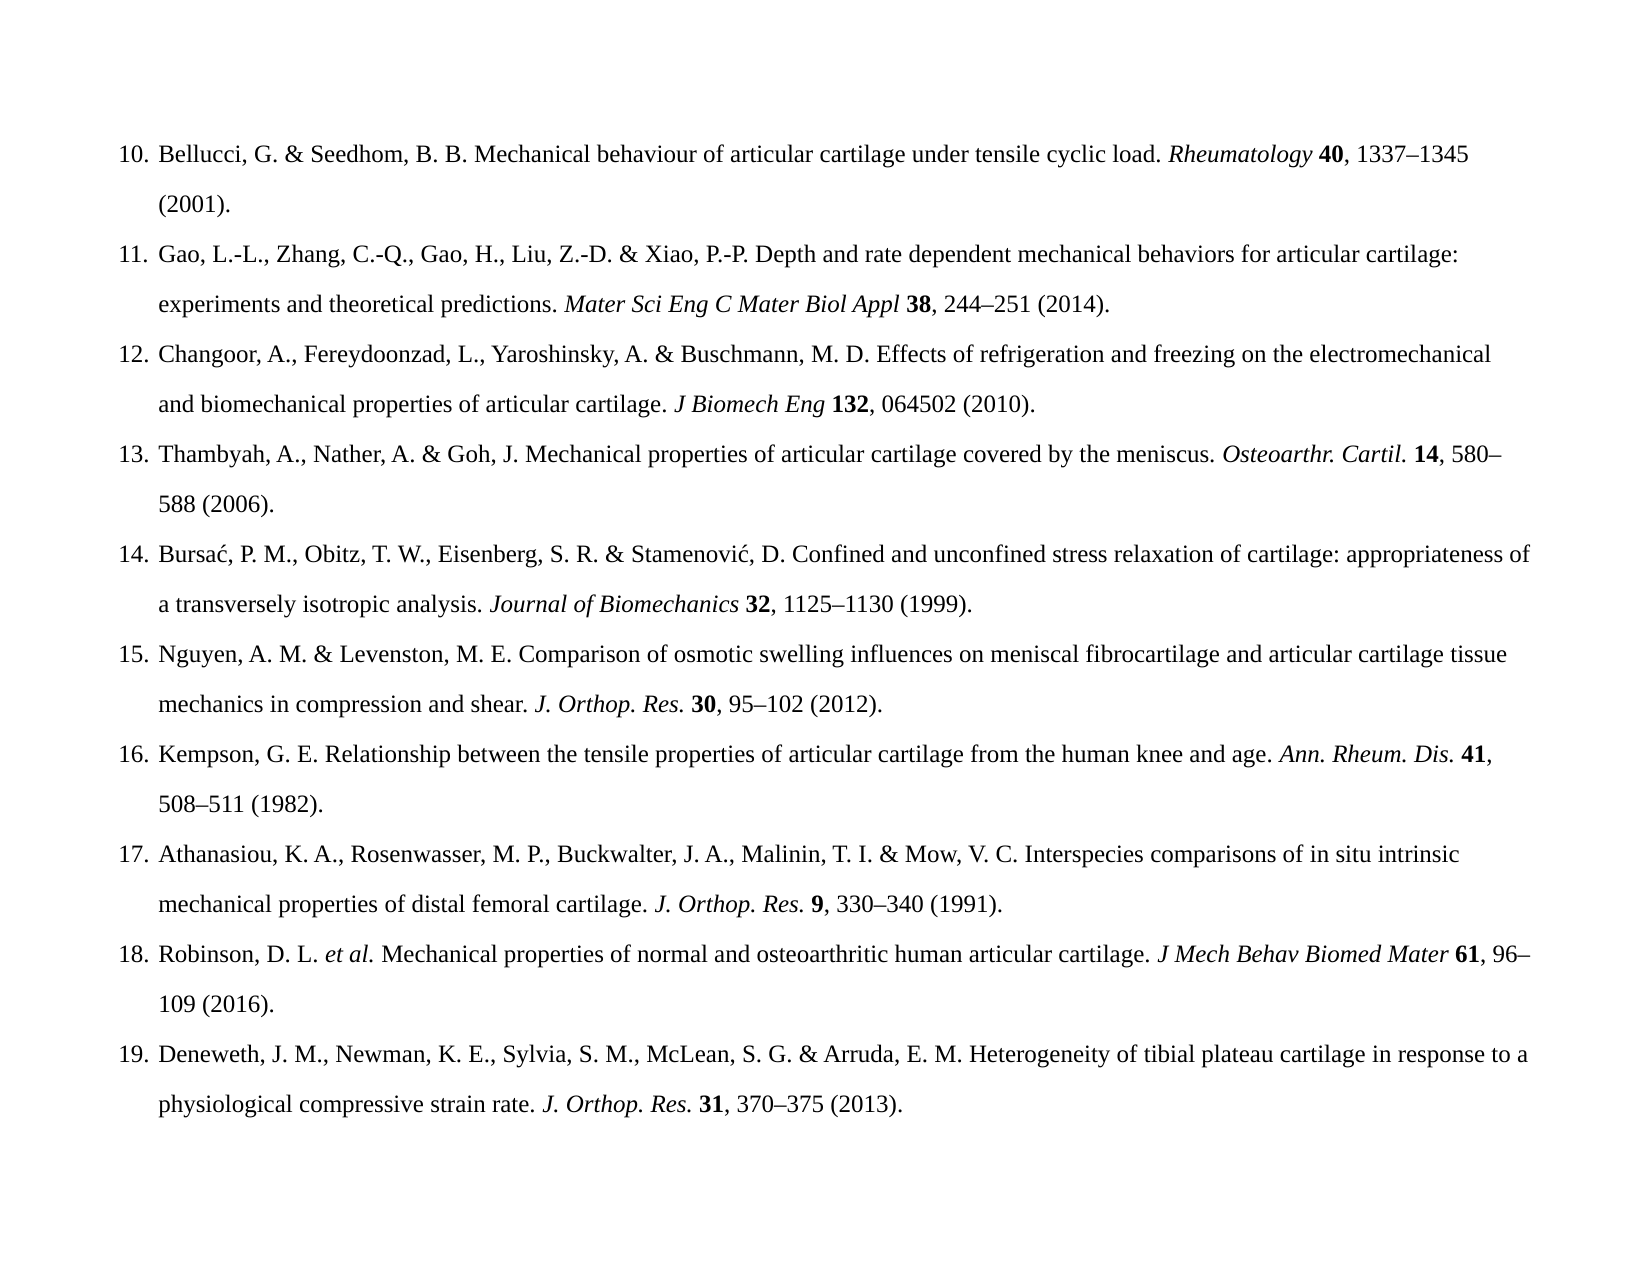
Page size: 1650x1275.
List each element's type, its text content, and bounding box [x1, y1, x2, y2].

text 19. Deneweth, J. M., Newman, K. E., Sylvia, S. M., McLean, S. G. & Arruda, E. M. Heterogeneity of tibial plateau cartilage in response to a physiological compressive strain rate. J. Orthop. Res. 31, 370–375 (2013). [118, 1018, 1532, 1118]
text 11. Gao, L.-L., Zhang, C.-Q., Gao, H., Liu, Z.-D. & Xiao, P.-P. Depth and rate dependent mechanical behaviors for articular cartilage: experiments and theoretical predictions. Mater Sci Eng C Mater Biol Appl 38, 244–251 (2014). [118, 218, 1532, 318]
text 10. Bellucci, G. & Seedhom, B. B. Mechanical behaviour of articular cartilage under tensile cyclic load. Rheumatology 40, 1337–1345 (2001). [118, 118, 1532, 218]
text 15. Nguyen, A. M. & Levenston, M. E. Comparison of osmotic swelling influences on meniscal fibrocartilage and articular cartilage tissue mechanics in compression and shear. J. Orthop. Res. 30, 95–102 (2012). [118, 618, 1532, 718]
text 12. Changoor, A., Fereydoonzad, L., Yaroshinsky, A. & Buschmann, M. D. Effects of refrigeration and freezing on the electromechanical and biomechanical properties of articular cartilage. J Biomech Eng 132, 064502 (2010). [118, 318, 1532, 418]
text 13. Thambyah, A., Nather, A. & Goh, J. Mechanical properties of articular cartilage covered by the meniscus. Osteoarthr. Cartil. 14, 580–588 (2006). [118, 418, 1532, 518]
text 14. Bursać, P. M., Obitz, T. W., Eisenberg, S. R. & Stamenović, D. Confined and unconfined stress relaxation of cartilage: appropriateness of a transversely isotropic analysis. Journal of Biomechanics 32, 1125–1130 (1999). [118, 518, 1532, 618]
text 16. Kempson, G. E. Relationship between the tensile properties of articular cartilage from the human knee and age. Ann. Rheum. Dis. 41, 508–511 (1982). [118, 718, 1532, 818]
text 18. Robinson, D. L. et al. Mechanical properties of normal and osteoarthritic human articular cartilage. J Mech Behav Biomed Mater 61, 96–109 (2016). [118, 918, 1532, 1018]
text 17. Athanasiou, K. A., Rosenwasser, M. P., Buckwalter, J. A., Malinin, T. I. & Mow, V. C. Interspecies comparisons of in situ intrinsic mechanical properties of distal femoral cartilage. J. Orthop. Res. 9, 330–340 (1991). [118, 818, 1532, 918]
